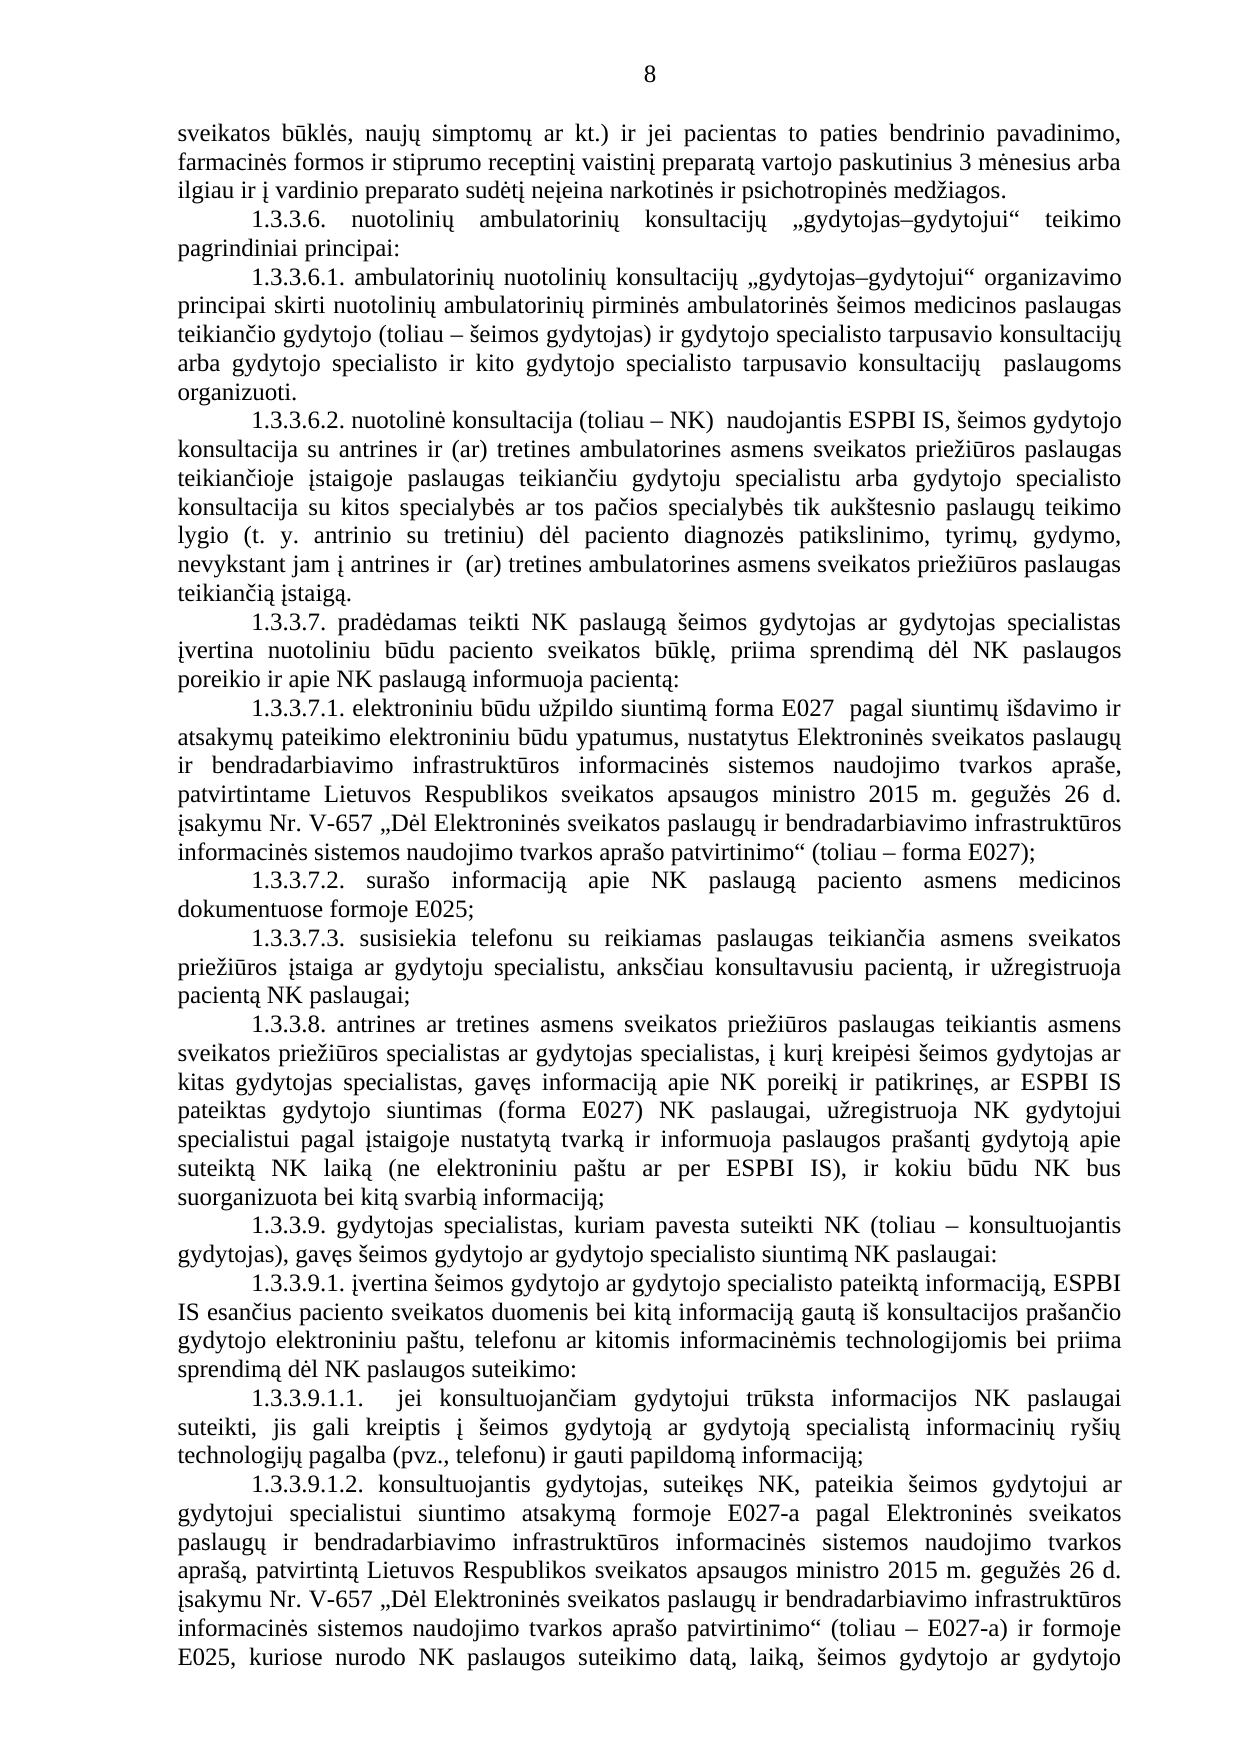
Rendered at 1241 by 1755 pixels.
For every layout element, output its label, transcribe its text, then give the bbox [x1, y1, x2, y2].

text 1.3.3.6.2. nuotolinė konsultacija (toliau – NK) naudojantis ESPBI IS, šeimos gydytojo konsultacija su antrines ir (ar) tretines ambulatorines asmens sveikatos priežiūros paslaugas teikiančioje įstaigoje paslaugas teikiančiu gydytoju specialistu arba gydytojo specialisto konsultacija su kitos specialybės ar tos pačios specialybės tik aukštesnio paslaugų teikimo lygio (t. y. antrinio su tretiniu) dėl paciento diagnozės patikslinimo, tyrimų, gydymo, nevykstant jam į antrines ir (ar) tretines ambulatorines asmens sveikatos priežiūros paslaugas teikiančią įstaigą. [177, 406, 1122, 607]
text 1.3.3.9. gydytojas specialistas, kuriam pavesta suteikti NK (toliau – konsultuojantis gydytojas), gavęs šeimos gydytojo ar gydytojo specialisto siuntimą NK paslaugai: [177, 1211, 1122, 1268]
text 1.3.3.9.1. įvertina šeimos gydytojo ar gydytojo specialisto pateiktą informaciją, ESPBI IS esančius paciento sveikatos duomenis bei kitą informaciją gautą iš konsultacijos prašančio gydytojo elektroniniu paštu, telefonu ar kitomis informacinėmis technologijomis bei priima sprendimą dėl NK paslaugos suteikimo: [177, 1268, 1122, 1383]
text 1.3.3.6.1. ambulatorinių nuotolinių konsultacijų „gydytojas–gydytojui“ organizavimo principai skirti nuotolinių ambulatorinių pirminės ambulatorinės šeimos medicinos paslaugas teikiančio gydytojo (toliau – šeimos gydytojas) ir gydytojo specialisto tarpusavio konsultacijų arba gydytojo specialisto ir kito gydytojo specialisto tarpusavio konsultacijų paslaugoms organizuoti. [177, 262, 1122, 406]
text 1.3.3.7.3. susisiekia telefonu su reikiamas paslaugas teikiančia asmens sveikatos priežiūros įstaiga ar gydytoju specialistu, anksčiau konsultavusiu pacientą, ir užregistruoja pacientą NK paslaugai; [177, 923, 1122, 1009]
text 1.3.3.9.1.1. jei konsultuojančiam gydytojui trūksta informacijos NK paslaugai suteikti, jis gali kreiptis į šeimos gydytoją ar gydytoją specialistą informacinių ryšių technologijų pagalba (pvz., telefonu) ir gauti papildomą informaciją; [177, 1383, 1122, 1469]
text 1.3.3.7. pradėdamas teikti NK paslaugą šeimos gydytojas ar gydytojas specialistas įvertina nuotoliniu būdu paciento sveikatos būklę, priima sprendimą dėl NK paslaugos poreikio ir apie NK paslaugą informuoja pacientą: [177, 607, 1122, 693]
text 1.3.3.7.1. elektroniniu būdu užpildo siuntimą forma E027 pagal siuntimų išdavimo ir atsakymų pateikimo elektroniniu būdu ypatumus, nustatytus Elektroninės sveikatos paslaugų ir bendradarbiavimo infrastruktūros informacinės sistemos naudojimo tvarkos apraše, patvirtintame Lietuvos Respublikos sveikatos apsaugos ministro 2015 m. gegužės 26 d. įsakymu Nr. V-657 „Dėl Elektroninės sveikatos paslaugų ir bendradarbiavimo infrastruktūros informacinės sistemos naudojimo tvarkos aprašo patvirtinimo“ (toliau – forma E027); [177, 693, 1122, 866]
text 1.3.3.7.2. surašo informaciją apie NK paslaugą paciento asmens medicinos dokumentuose formoje E025; [177, 866, 1122, 923]
text sveikatos būklės, naujų simptomų ar kt.) ir jei pacientas to paties bendrinio pavadinimo, farmacinės formos ir stiprumo receptinį vaistinį preparatą vartojo paskutinius 3 mėnesius arba ilgiau ir į vardinio preparato sudėtį neįeina narkotinės ir psichotropinės medžiagos. [177, 118, 1122, 204]
text 1.3.3.9.1.2. konsultuojantis gydytojas, suteikęs NK, pateikia šeimos gydytojui ar gydytojui specialistui siuntimo atsakymą formoje E027-a pagal Elektroninės sveikatos paslaugų ir bendradarbiavimo infrastruktūros informacinės sistemos naudojimo tvarkos aprašą, patvirtintą Lietuvos Respublikos sveikatos apsaugos ministro 2015 m. gegužės 26 d. įsakymu Nr. V-657 „Dėl Elektroninės sveikatos paslaugų ir bendradarbiavimo infrastruktūros informacinės sistemos naudojimo tvarkos aprašo patvirtinimo“ (toliau – E027-a) ir formoje E025, kuriose nurodo NK paslaugos suteikimo datą, laiką, šeimos gydytojo ar gydytojo [177, 1469, 1122, 1671]
text 1.3.3.8. antrines ar tretines asmens sveikatos priežiūros paslaugas teikiantis asmens sveikatos priežiūros specialistas ar gydytojas specialistas, į kurį kreipėsi šeimos gydytojas ar kitas gydytojas specialistas, gavęs informaciją apie NK poreikį ir patikrinęs, ar ESPBI IS pateiktas gydytojo siuntimas (forma E027) NK paslaugai, užregistruoja NK gydytojui specialistui pagal įstaigoje nustatytą tvarką ir informuoja paslaugos prašantį gydytoją apie suteiktą NK laiką (ne elektroniniu paštu ar per ESPBI IS), ir kokiu būdu NK bus suorganizuota bei kitą svarbią informaciją; [177, 1009, 1122, 1211]
text 1.3.3.6. nuotolinių ambulatorinių konsultacijų „gydytojas–gydytojui“ teikimo pagrindiniai principai: [177, 204, 1122, 262]
